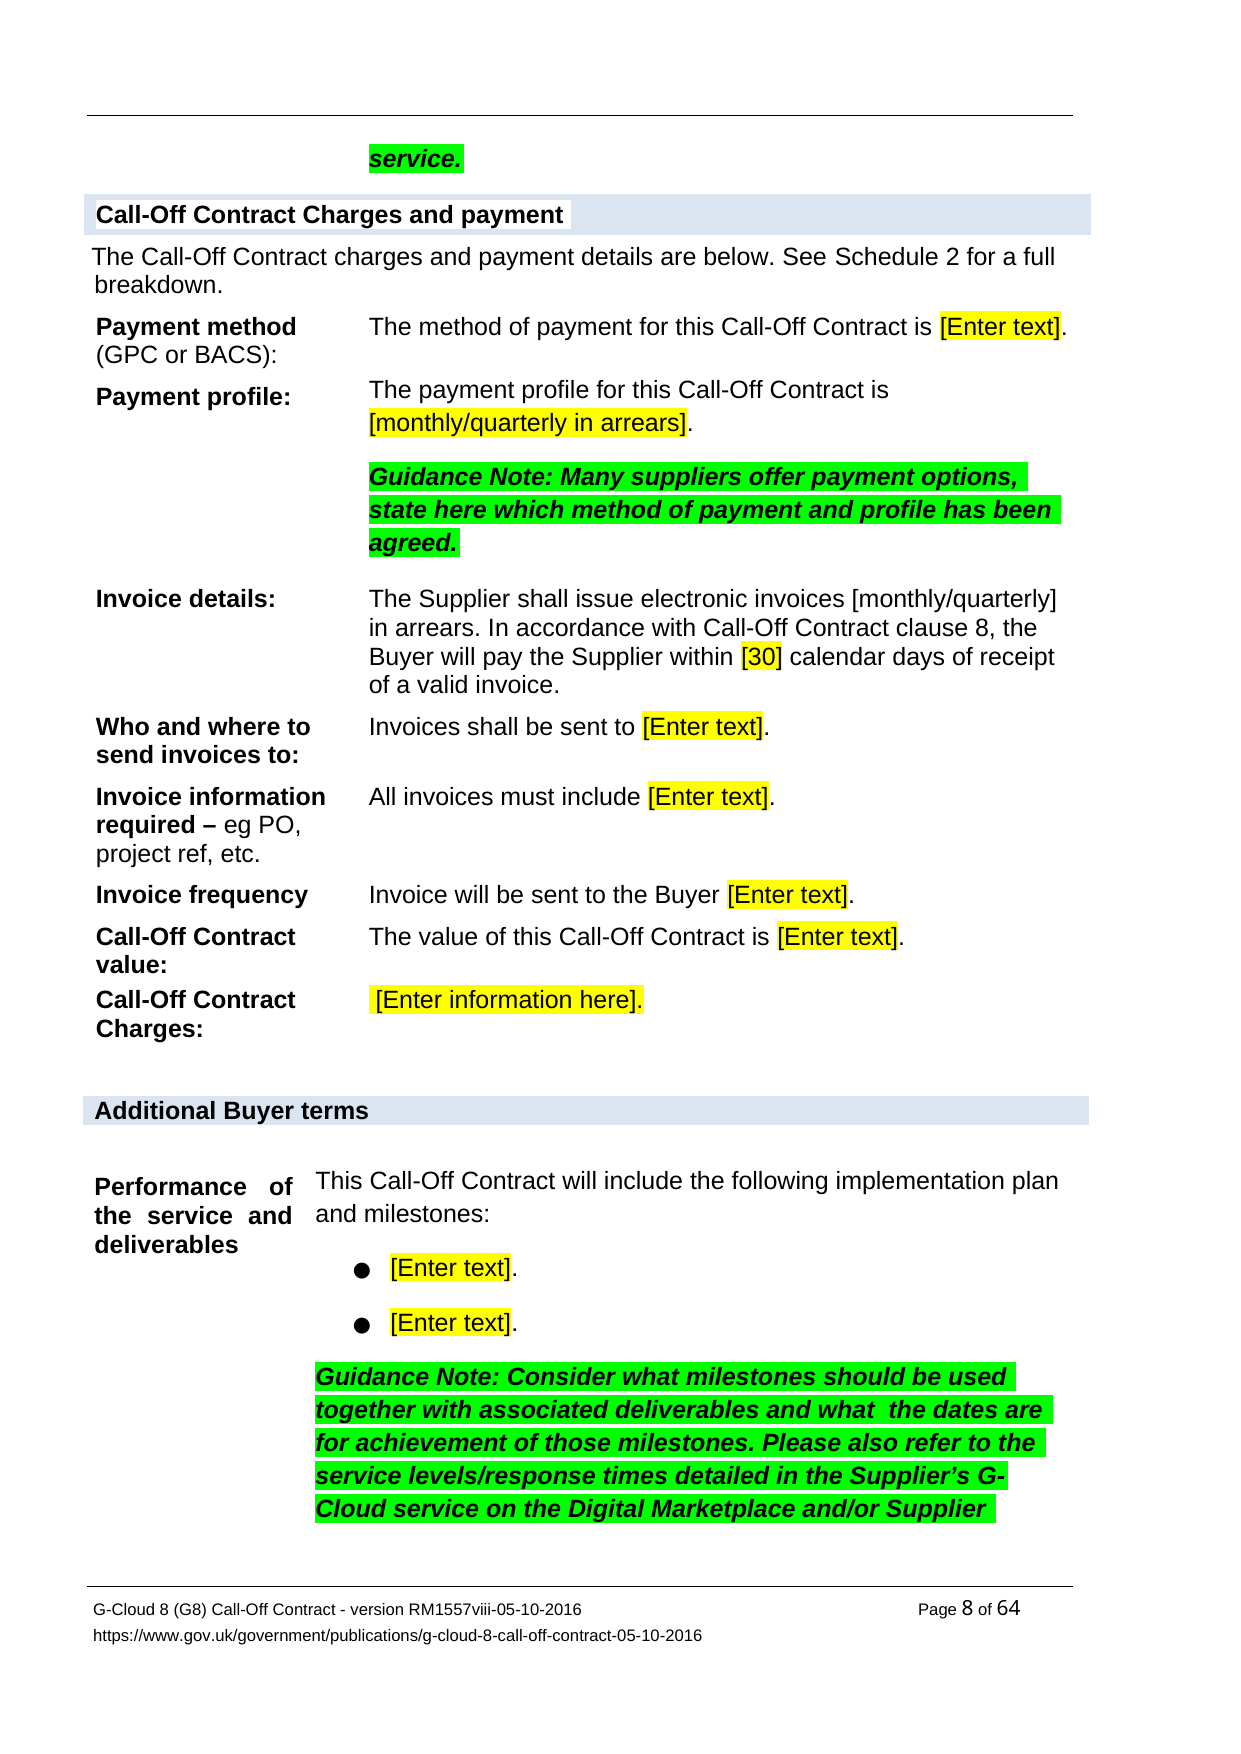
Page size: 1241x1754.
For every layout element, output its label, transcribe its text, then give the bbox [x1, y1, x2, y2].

table_cell Who and where to send invoices to: [84, 705, 357, 775]
table_header Performance of the service and deliverables [83, 1166, 304, 1523]
table_cell Invoice details: [84, 578, 357, 705]
table_header Additional Buyer terms [83, 1096, 1089, 1125]
table_cell Invoice will be sent to the Buyer [Enter text]. [357, 874, 1091, 915]
table_cell service. [357, 144, 1091, 194]
table_cell The method of payment for this Call-Off Contract is [Enter text]. [357, 305, 1091, 375]
table_cell [84, 144, 357, 194]
table_cell Call-Off Contract value: [84, 915, 357, 985]
table_cell Invoices shall be sent to [Enter text]. [357, 705, 1091, 775]
table_cell All invoices must include [Enter text]. [357, 775, 1091, 874]
table_cell [Enter information here]. [357, 985, 1091, 1055]
table_cell The Call-Off Contract charges and payment details are below. See Schedule 2 for a full breakdown. [84, 235, 1091, 305]
table_cell Payment profile: [84, 375, 357, 578]
table_cell Call-Off Contract Charges: [84, 985, 357, 1055]
table_cell Invoice information required – eg PO, project ref, etc. [84, 775, 357, 874]
table_cell Call-Off Contract Charges and payment [84, 194, 1091, 235]
table_cell Invoice frequency [84, 874, 357, 915]
table_header This Call-Off Contract will include the following implementation plan and milestones: [Enter text]. [Enter text]. Guidance Note: Consider what milestones should be used together with associated deliverables and what the dates are for achievement of those milestones. Please also refer to the service levels/response times detailed in the Supplier’s G-Cloud service on the Digital Marketplace and/or Supplier [304, 1166, 1072, 1523]
table_cell The payment profile for this Call-Off Contract is [monthly/quarterly in arrears]. Guidance Note: Many suppliers offer payment options, state here which method of payment and profile has been agreed. [357, 375, 1091, 578]
table_cell The value of this Call-Off Contract is [Enter text]. [357, 915, 1091, 985]
table_cell Payment method (GPC or BACS): [84, 305, 357, 375]
table_cell The Supplier shall issue electronic invoices [monthly/quarterly] in arrears. In accordance with Call-Off Contract clause 8, the Buyer will pay the Supplier within [30] calendar days of receipt of a valid invoice. [357, 578, 1091, 705]
